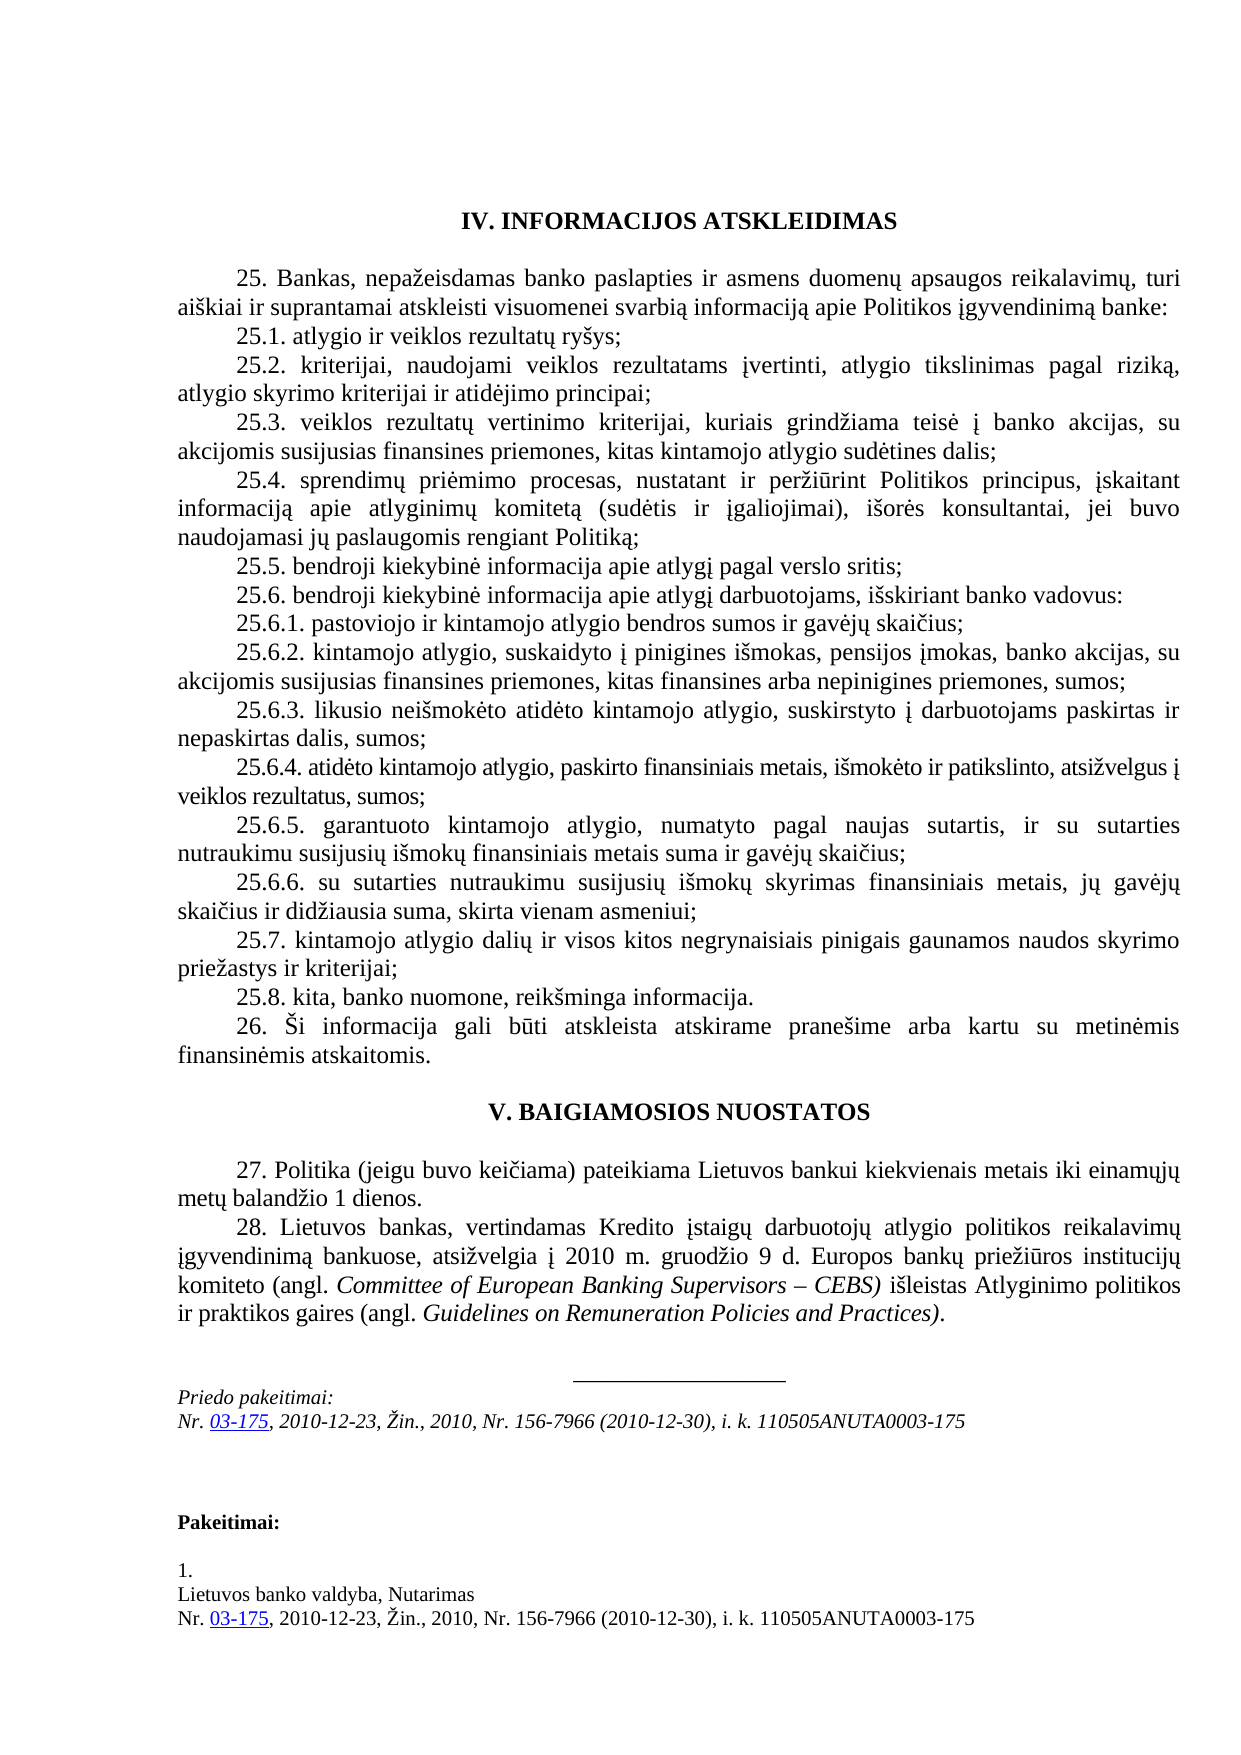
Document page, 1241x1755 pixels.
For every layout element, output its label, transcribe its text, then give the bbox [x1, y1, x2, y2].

text Lietuvos banko valdyba, Nutarimas [177, 1582, 1181, 1606]
text 25.7. kintamojo atlygio dalių ir visos kitos negrynaisiais pinigais gaunamos naudos skyrimo priežastys ir kriterijai; [177, 925, 1181, 982]
text 25.6. bendroji kiekybinė informacija apie atlygį darbuotojams, išskiriant banko vadovus: [177, 580, 1181, 608]
text Nr. 03-175, 2010-12-23, Žin., 2010, Nr. 156-7966 (2010-12-30), i. k. 110505ANUTA0003-175 [177, 1606, 1181, 1630]
text 25.1. atlygio ir veiklos rezultatų ryšys; [177, 321, 1181, 350]
text 25.6.2. kintamojo atlygio, suskaidyto į pinigines išmokas, pensijos įmokas, banko akcijas, su akcijomis susijusias finansines priemones, kitas finansines arba nepinigines priemones, sumos; [177, 637, 1181, 695]
text _________________ [177, 1356, 1181, 1385]
text 25.3. veiklos rezultatų vertinimo kriterijai, kuriais grindžiama teisė į banko akcijas, su akcijomis susijusias finansines priemones, kitas kintamojo atlygio sudėtines dalis; [177, 407, 1181, 465]
text IV. INFORMACIJOS ATSKLEIDIMAS [177, 206, 1181, 235]
text 25.6.4. atidėto kintamojo atlygio, paskirto finansiniais metais, išmokėto ir patikslinto, atsižvelgus į veiklos rezultatus, sumos; [177, 752, 1181, 810]
text Nr. 03-175, 2010-12-23, Žin., 2010, Nr. 156-7966 (2010-12-30), i. k. 110505ANUTA0003-175 [177, 1409, 1181, 1433]
text 26. Ši informacija gali būti atskleista atskirame pranešime arba kartu su metinėmis finansinėmis atskaitomis. [177, 1011, 1181, 1068]
text V. BAIGIAMOSIOS NUOSTATOS [177, 1097, 1181, 1126]
text 1. [177, 1558, 1181, 1582]
text 25.6.6. su sutarties nutraukimu susijusių išmokų skyrimas finansiniais metais, jų gavėjų skaičius ir didžiausia suma, skirta vienam asmeniui; [177, 867, 1181, 925]
text 25.4. sprendimų priėmimo procesas, nustatant ir peržiūrint Politikos principus, įskaitant informaciją apie atlyginimų komitetą (sudėtis ir įgaliojimai), išorės konsultantai, jei buvo naudojamasi jų paslaugomis rengiant Politiką; [177, 465, 1181, 551]
text 25.2. kriterijai, naudojami veiklos rezultatams įvertinti, atlygio tikslinimas pagal riziką, atlygio skyrimo kriterijai ir atidėjimo principai; [177, 350, 1181, 407]
text 25. Bankas, nepažeisdamas banko paslapties ir asmens duomenų apsaugos reikalavimų, turi aiškiai ir suprantamai atskleisti visuomenei svarbią informaciją apie Politikos įgyvendinimą banke: [177, 263, 1181, 321]
text Priedo pakeitimai: [177, 1385, 1181, 1409]
text 25.6.1. pastoviojo ir kintamojo atlygio bendros sumos ir gavėjų skaičius; [177, 608, 1181, 637]
text 25.5. bendroji kiekybinė informacija apie atlygį pagal verslo sritis; [177, 551, 1181, 580]
text 25.6.5. garantuoto kintamojo atlygio, numatyto pagal naujas sutartis, ir su sutarties nutraukimu susijusių išmokų finansiniais metais suma ir gavėjų skaičius; [177, 810, 1181, 867]
text Pakeitimai: [177, 1510, 1181, 1534]
text 25.6.3. likusio neišmokėto atidėto kintamojo atlygio, suskirstyto į darbuotojams paskirtas ir nepaskirtas dalis, sumos; [177, 695, 1181, 752]
text 28. Lietuvos bankas, vertindamas Kredito įstaigų darbuotojų atlygio politikos reikalavimų įgyvendinimą bankuose, atsižvelgia į 2010 m. gruodžio 9 d. Europos bankų priežiūros institucijų komiteto (angl. Committee of European Banking Supervisors – CEBS) išleistas Atlyginimo politikos ir praktikos gaires (angl. Guidelines on Remuneration Policies and Practices). [177, 1212, 1181, 1327]
text 25.8. kita, banko nuomone, reikšminga informacija. [177, 982, 1181, 1011]
text 27. Politika (jeigu buvo keičiama) pateikiama Lietuvos bankui kiekvienais metais iki einamųjų metų balandžio 1 dienos. [177, 1155, 1181, 1212]
